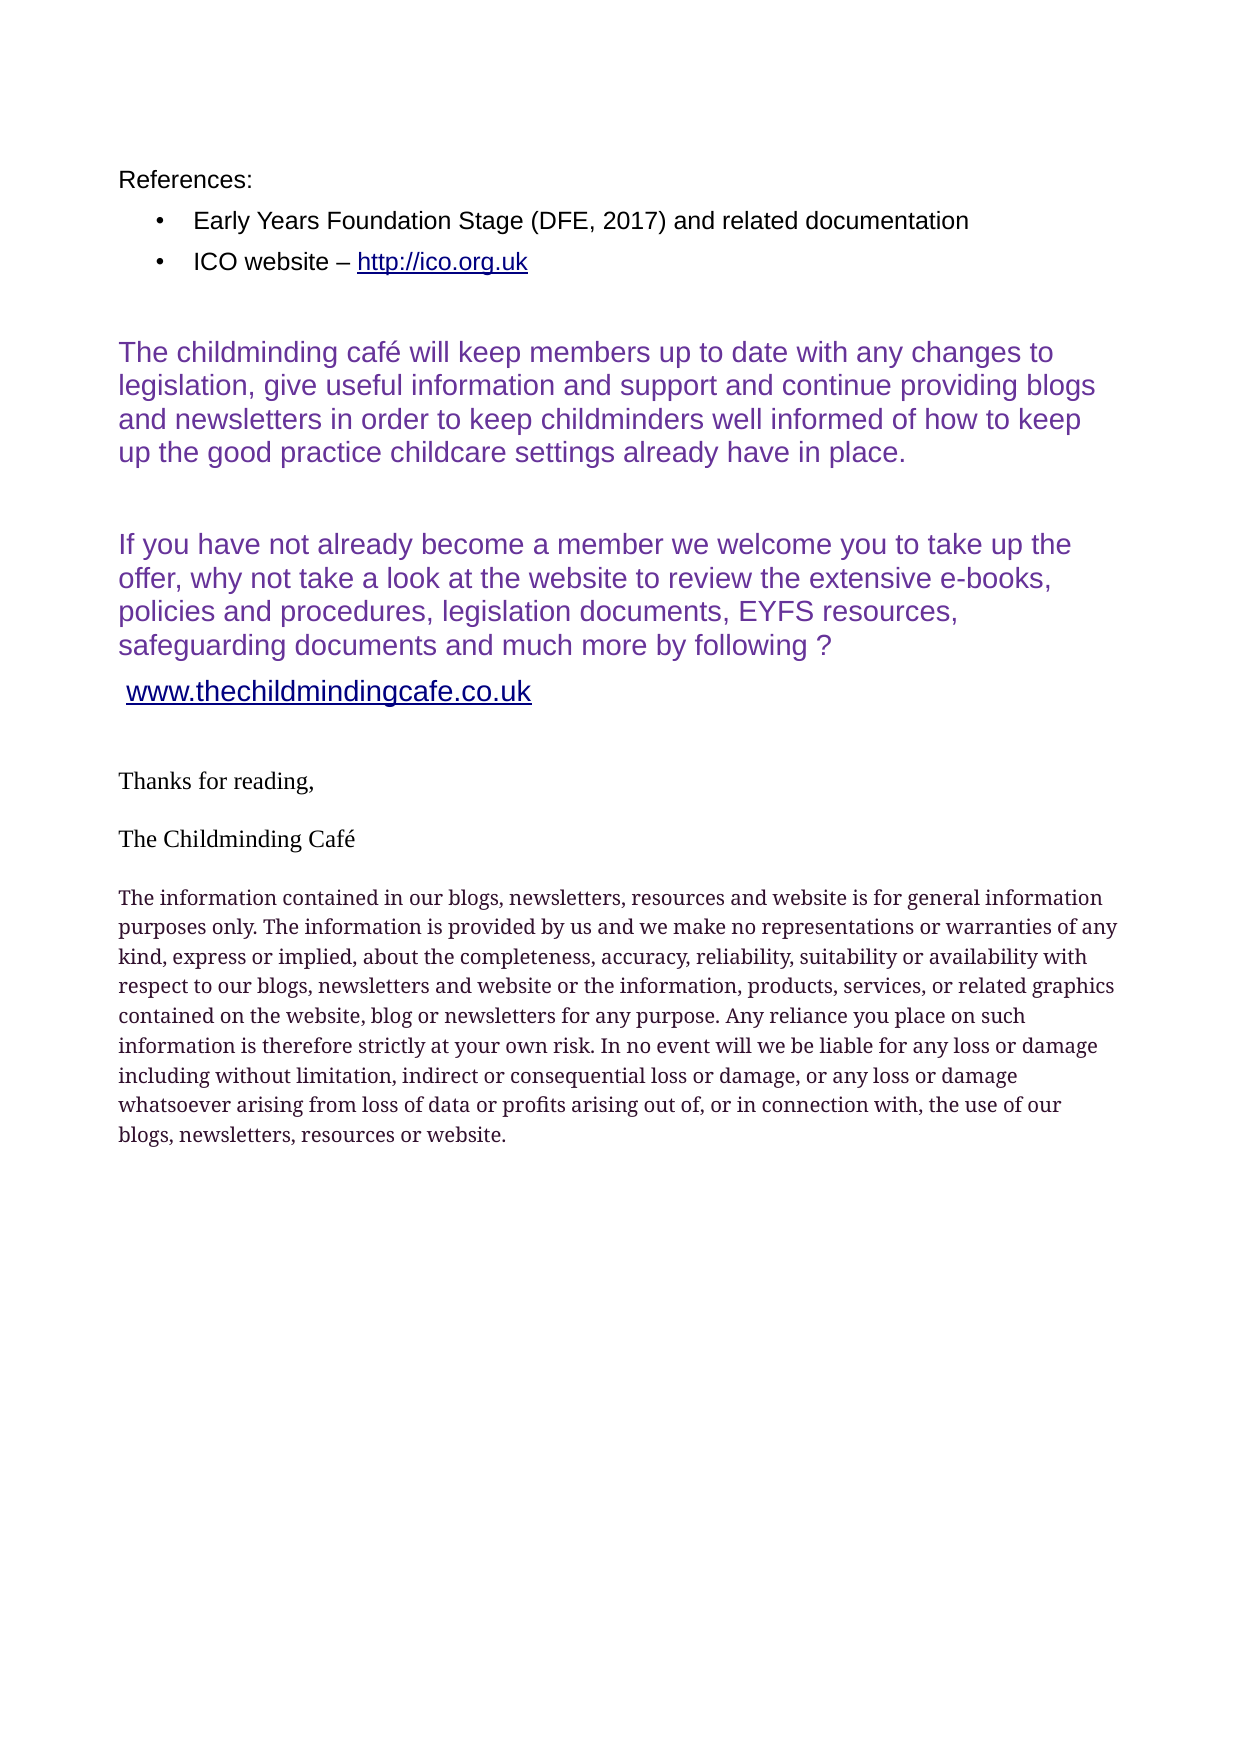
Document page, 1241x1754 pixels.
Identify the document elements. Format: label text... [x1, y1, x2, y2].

text References: [118, 165, 1122, 193]
text The childminding café will keep members up to date with any changes to legislation, give useful information and support and continue providing blogs and newsletters in order to keep childminders well informed of how to keep up the good practice childcare settings already have in place. [118, 335, 1122, 469]
text The Childminding Café [118, 824, 1122, 852]
text The information contained in our blogs, newsletters, resources and website is for general information purposes only. The information is provided by us and we make no representations or warranties of any kind, express or implied, about the completeness, accuracy, reliability, suitability or availability with respect to our blogs, newsletters and website or the information, products, services, or related graphics contained on the website, blog or newsletters for any purpose. Any reliance you place on such information is therefore strictly at your own risk. In no event will we be liable for any loss or damage including without limitation, indirect or consequential loss or damage, or any loss or damage whatsoever arising from loss of data or profits arising out of, or in connection with, the use of our blogs, newsletters, resources or website. [118, 881, 1122, 1148]
list ICO website – http://ico.org.uk [156, 247, 1122, 276]
text Thanks for reading, [118, 766, 1122, 795]
list Early Years Foundation Stage (DFE, 2017) and related documentation [156, 206, 1122, 235]
text If you have not already become a member we welcome you to take up the offer, why not take a look at the website to review the extensive e-books, policies and procedures, legislation documents, EYFS resources, safeguarding documents and much more by following ? [118, 527, 1122, 662]
text www.thechildmindingcafe.co.uk [118, 674, 1122, 708]
